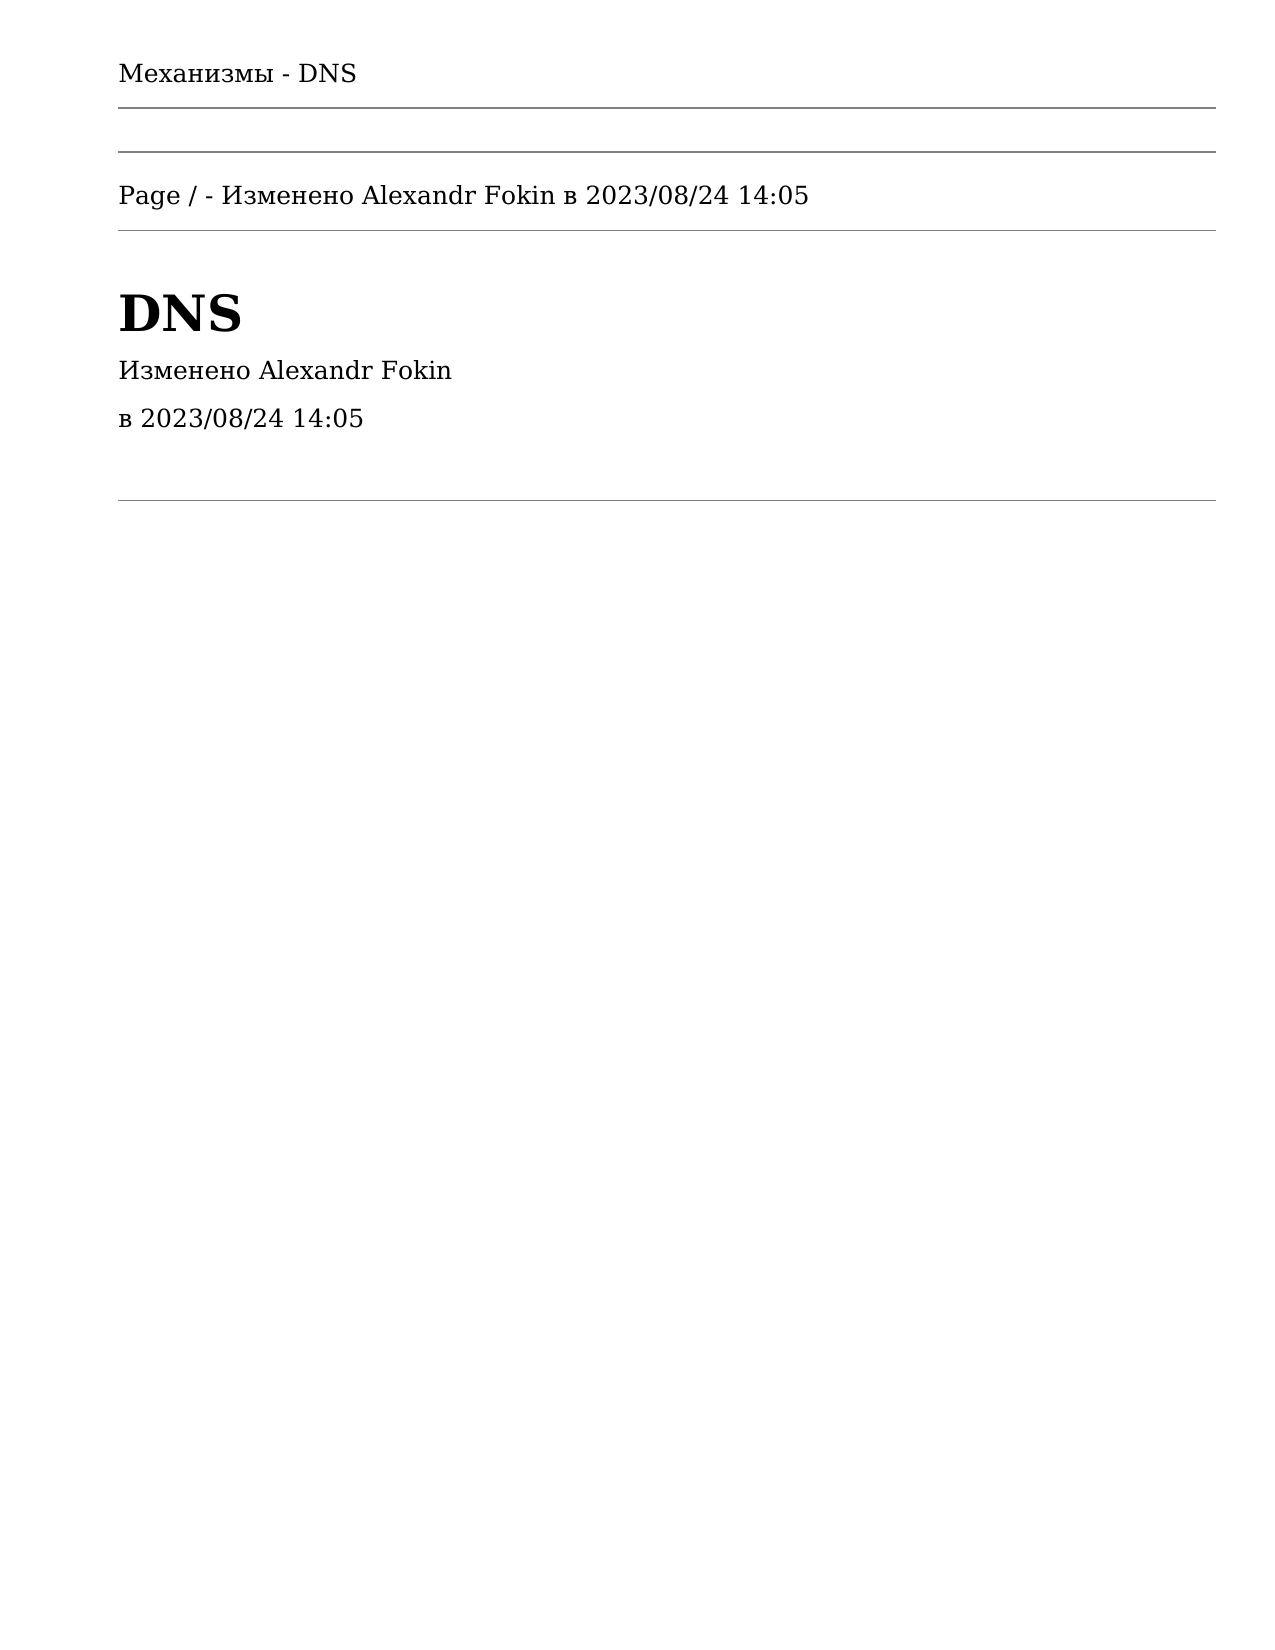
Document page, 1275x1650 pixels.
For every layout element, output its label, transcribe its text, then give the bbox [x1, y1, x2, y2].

text Page / - Изменено Alexandr Fokin в 2023/08/24 14:05 [118, 182, 1216, 211]
text Изменено Alexandr Fokin [118, 356, 1216, 385]
text в 2023/08/24 14:05 [118, 404, 1216, 433]
subtitle DNS [118, 284, 1216, 343]
text Механизмы - DNS [118, 59, 1216, 88]
